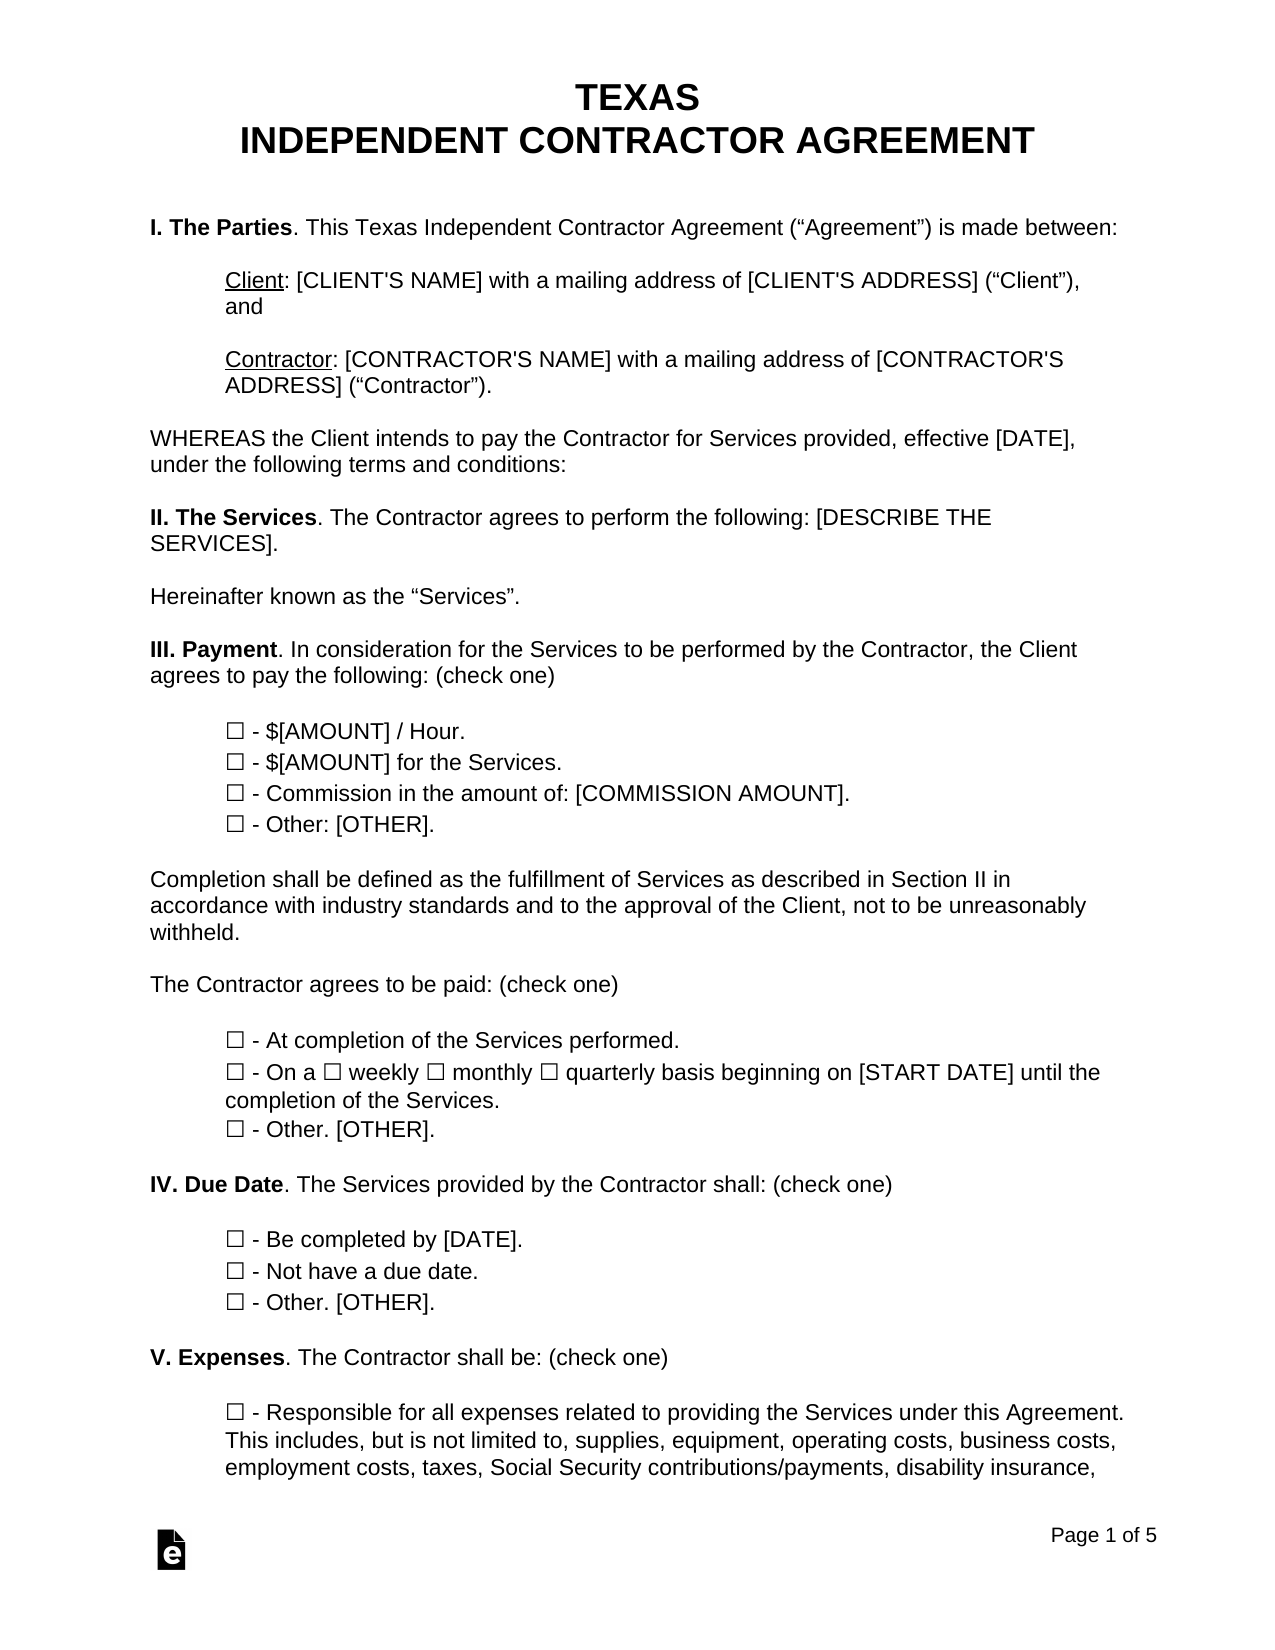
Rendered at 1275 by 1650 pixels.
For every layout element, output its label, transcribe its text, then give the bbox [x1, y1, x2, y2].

text ☐ - Other. [OTHER]. [225, 1286, 1125, 1317]
text V. Expenses. The Contractor shall be: (check one) [150, 1343, 1125, 1370]
text Hereinafter known as the “Services”. [150, 583, 1125, 609]
text ☐ - At completion of the Services performed. [225, 1024, 1125, 1055]
text III. Payment. In consideration for the Services to be performed by the Contractor, the Client agrees to pay the following: (check one) [150, 636, 1125, 688]
text ☐ - Be completed by [DATE]. [225, 1223, 1125, 1254]
text ☐ - Other: [OTHER]. [225, 808, 1125, 840]
text INDEPENDENT CONTRACTOR AGREEMENT [150, 118, 1125, 161]
text Client: [CLIENT'S NAME] with a mailing address of [CLIENT'S ADDRESS] (“Client”), and [225, 267, 1125, 319]
text Completion shall be defined as the fulfillment of Services as described in Section II in accordance with industry standards and to the approval of the Client, not to be unreasonably withheld. [150, 866, 1125, 945]
text I. The Parties. This Texas Independent Contractor Agreement (“Agreement”) is made between: [150, 214, 1125, 240]
text ☐ - $[AMOUNT] / Hour. [225, 715, 1125, 746]
text WHEREAS the Client intends to pay the Contractor for Services provided, effective [DATE], under the following terms and conditions: [150, 425, 1125, 477]
text ☐ - Commission in the amount of: [COMMISSION AMOUNT]. [225, 777, 1125, 808]
text ☐ - $[AMOUNT] for the Services. [225, 746, 1125, 777]
text Contractor: [CONTRACTOR'S NAME] with a mailing address of [CONTRACTOR'S ADDRESS] (“Contractor”). [225, 346, 1125, 398]
text The Contractor agrees to be paid: (check one) [150, 971, 1125, 998]
text IV. Due Date. The Services provided by the Contractor shall: (check one) [150, 1171, 1125, 1197]
text ☐ - Other. [OTHER]. [225, 1113, 1125, 1144]
text ☐ - On a ☐ weekly ☐ monthly ☐ quarterly basis beginning on [START DATE] until the completion of the Services. [225, 1055, 1125, 1113]
text ☐ - Responsible for all expenses related to providing the Services under this Agreement. This includes, but is not limited to, supplies, equipment, operating costs, business costs, employment costs, taxes, Social Security contributions/payments, disability insurance, [225, 1396, 1125, 1480]
text ☐ - Not have a due date. [225, 1254, 1125, 1286]
text II. The Services. The Contractor agrees to perform the following: [DESCRIBE THE SERVICES]. [150, 504, 1125, 557]
text TEXAS [150, 75, 1125, 118]
